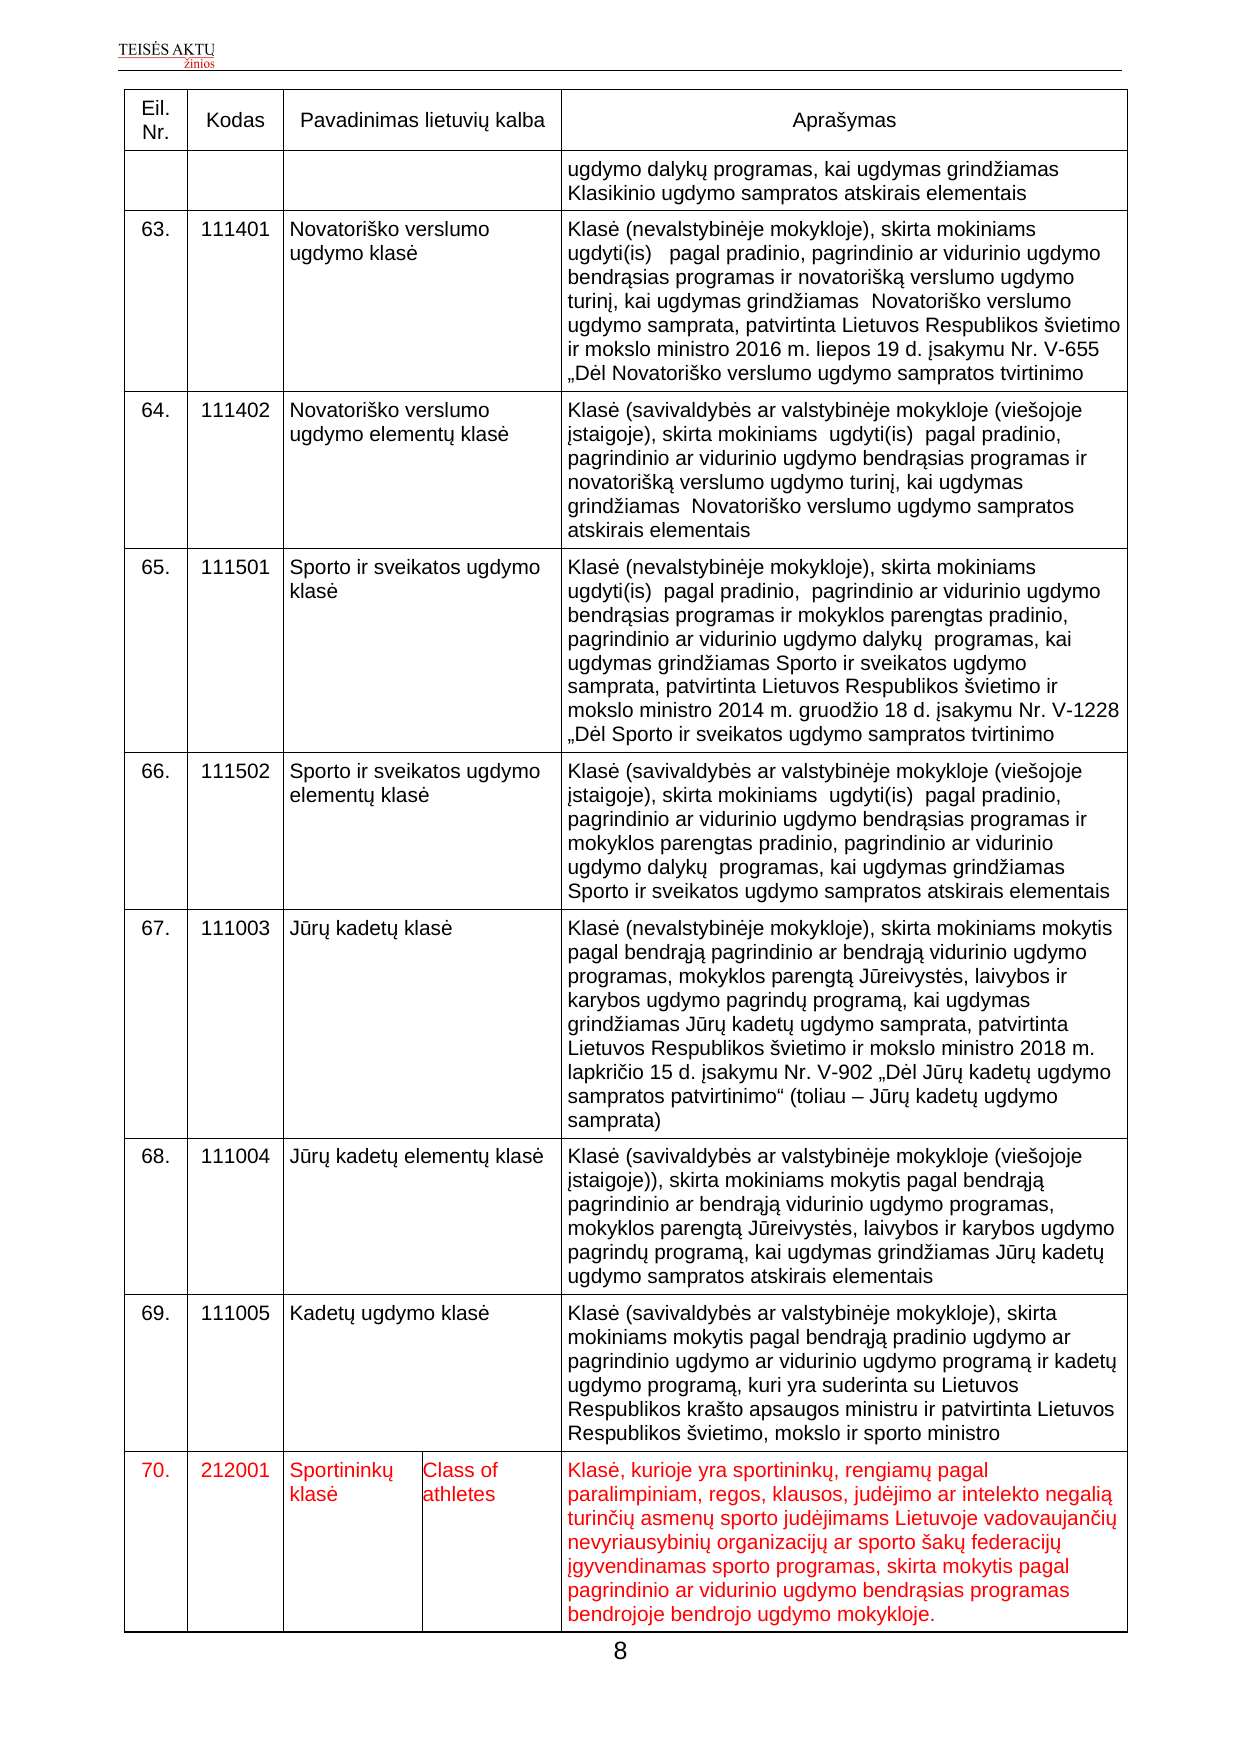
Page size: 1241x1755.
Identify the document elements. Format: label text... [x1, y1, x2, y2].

table_header Eil. Nr. [125, 90, 187, 149]
table_cell 69. [125, 1295, 187, 1451]
table_header Aprašymas [562, 90, 1127, 149]
table_cell Klasė (nevalstybinėje mokykloje), skirta mokiniams ugdyti(is) pagal pradinio, pagrindinio ar vidurinio ugdymo bendrąsias programas ir mokyklos parengtas pradinio, pagrindinio ar vidurinio ugdymo dalykų programas, kai ugdymas grindžiamas Sporto ir sveikatos ugdymo samprata, patvirtinta Lietuvos Respublikos švietimo ir mokslo ministro 2014 m. gruodžio 18 d. įsakymu Nr. V-1228 „Dėl Sporto ir sveikatos ugdymo sampratos tvirtinimo [562, 549, 1127, 752]
table_cell Jūrų kadetų elementų klasė [284, 1139, 561, 1294]
table_cell 111401 [188, 211, 283, 391]
table_cell Sporto ir sveikatos ugdymo klasė [284, 549, 561, 752]
table_cell [188, 151, 283, 210]
table_cell Klasė (savivaldybės ar valstybinėje mokykloje (viešojoje įstaigoje), skirta mokiniams ugdyti(is) pagal pradinio, pagrindinio ar vidurinio ugdymo bendrąsias programas ir novatorišką verslumo ugdymo turinį, kai ugdymas grindžiamas Novatoriško verslumo ugdymo sampratos atskirais elementais [562, 392, 1127, 548]
table_cell Klasė (nevalstybinėje mokykloje), skirta mokiniams mokytis pagal bendrąją pagrindinio ar bendrąją vidurinio ugdymo programas, mokyklos parengtą Jūreivystės, laivybos ir karybos ugdymo pagrindų programą, kai ugdymas grindžiamas Jūrų kadetų ugdymo samprata, patvirtinta Lietuvos Respublikos švietimo ir mokslo ministro 2018 m. lapkričio 15 d. įsakymu Nr. V-902 „Dėl Jūrų kadetų ugdymo sampratos patvirtinimo“ (toliau – Jūrų kadetų ugdymo samprata) [562, 910, 1127, 1137]
table_cell Class of athletes [423, 1452, 561, 1631]
table_cell Klasė (savivaldybės ar valstybinėje mokykloje (viešojoje įstaigoje), skirta mokiniams ugdyti(is) pagal pradinio, pagrindinio ar vidurinio ugdymo bendrąsias programas ir mokyklos parengtas pradinio, pagrindinio ar vidurinio ugdymo dalykų programas, kai ugdymas grindžiamas Sporto ir sveikatos ugdymo sampratos atskirais elementais [562, 753, 1127, 909]
table_cell [284, 151, 561, 210]
table_header Kodas [188, 90, 283, 149]
table_cell 212001 [188, 1452, 283, 1631]
table_cell 68. [125, 1139, 187, 1294]
table_cell 65. [125, 549, 187, 752]
table_cell Jūrų kadetų klasė [284, 910, 561, 1137]
table_cell 111003 [188, 910, 283, 1137]
table_cell 63. [125, 211, 187, 391]
table_cell 64. [125, 392, 187, 548]
table_cell Klasė (nevalstybinėje mokykloje), skirta mokiniams ugdyti(is) pagal pradinio, pagrindinio ar vidurinio ugdymo bendrąsias programas ir novatorišką verslumo ugdymo turinį, kai ugdymas grindžiamas Novatoriško verslumo ugdymo samprata, patvirtinta Lietuvos Respublikos švietimo ir mokslo ministro 2016 m. liepos 19 d. įsakymu Nr. V-655 „Dėl Novatoriško verslumo ugdymo sampratos tvirtinimo [562, 211, 1127, 391]
table_cell 70. [125, 1452, 187, 1631]
table_cell Novatoriško verslumo ugdymo elementų klasė [284, 392, 561, 548]
table_cell Klasė (savivaldybės ar valstybinėje mokykloje (viešojoje įstaigoje)), skirta mokiniams mokytis pagal bendrąją pagrindinio ar bendrąją vidurinio ugdymo programas, mokyklos parengtą Jūreivystės, laivybos ir karybos ugdymo pagrindų programą, kai ugdymas grindžiamas Jūrų kadetų ugdymo sampratos atskirais elementais [562, 1139, 1127, 1294]
table_cell Klasė (savivaldybės ar valstybinėje mokykloje), skirta mokiniams mokytis pagal bendrąją pradinio ugdymo ar pagrindinio ugdymo ar vidurinio ugdymo programą ir kadetų ugdymo programą, kuri yra suderinta su Lietuvos Respublikos krašto apsaugos ministru ir patvirtinta Lietuvos Respublikos švietimo, mokslo ir sporto ministro [562, 1295, 1127, 1451]
table_cell 111502 [188, 753, 283, 909]
table_cell ugdymo dalykų programas, kai ugdymas grindžiamas Klasikinio ugdymo sampratos atskirais elementais [562, 151, 1127, 210]
table_cell Klasė, kurioje yra sportininkų, rengiamų pagal paralimpiniam, regos, klausos, judėjimo ar intelekto negalią turinčių asmenų sporto judėjimams Lietuvoje vadovaujančių nevyriausybinių organizacijų ar sporto šakų federacijų įgyvendinamas sporto programas, skirta mokytis pagal pagrindinio ar vidurinio ugdymo bendrąsias programas bendrojoje bendrojo ugdymo mokykloje. [562, 1452, 1127, 1631]
table_cell 111004 [188, 1139, 283, 1294]
table_cell 111501 [188, 549, 283, 752]
table_cell [125, 151, 187, 210]
table_cell Kadetų ugdymo klasė [284, 1295, 561, 1451]
table_cell Sportininkų klasė [284, 1452, 422, 1631]
table_cell 111005 [188, 1295, 283, 1451]
table_cell 67. [125, 910, 187, 1137]
table_cell Sporto ir sveikatos ugdymo elementų klasė [284, 753, 561, 909]
table_cell 111402 [188, 392, 283, 548]
table_header Pavadinimas lietuvių kalba [284, 90, 561, 149]
table_cell Novatoriško verslumo ugdymo klasė [284, 211, 561, 391]
table_cell 66. [125, 753, 187, 909]
